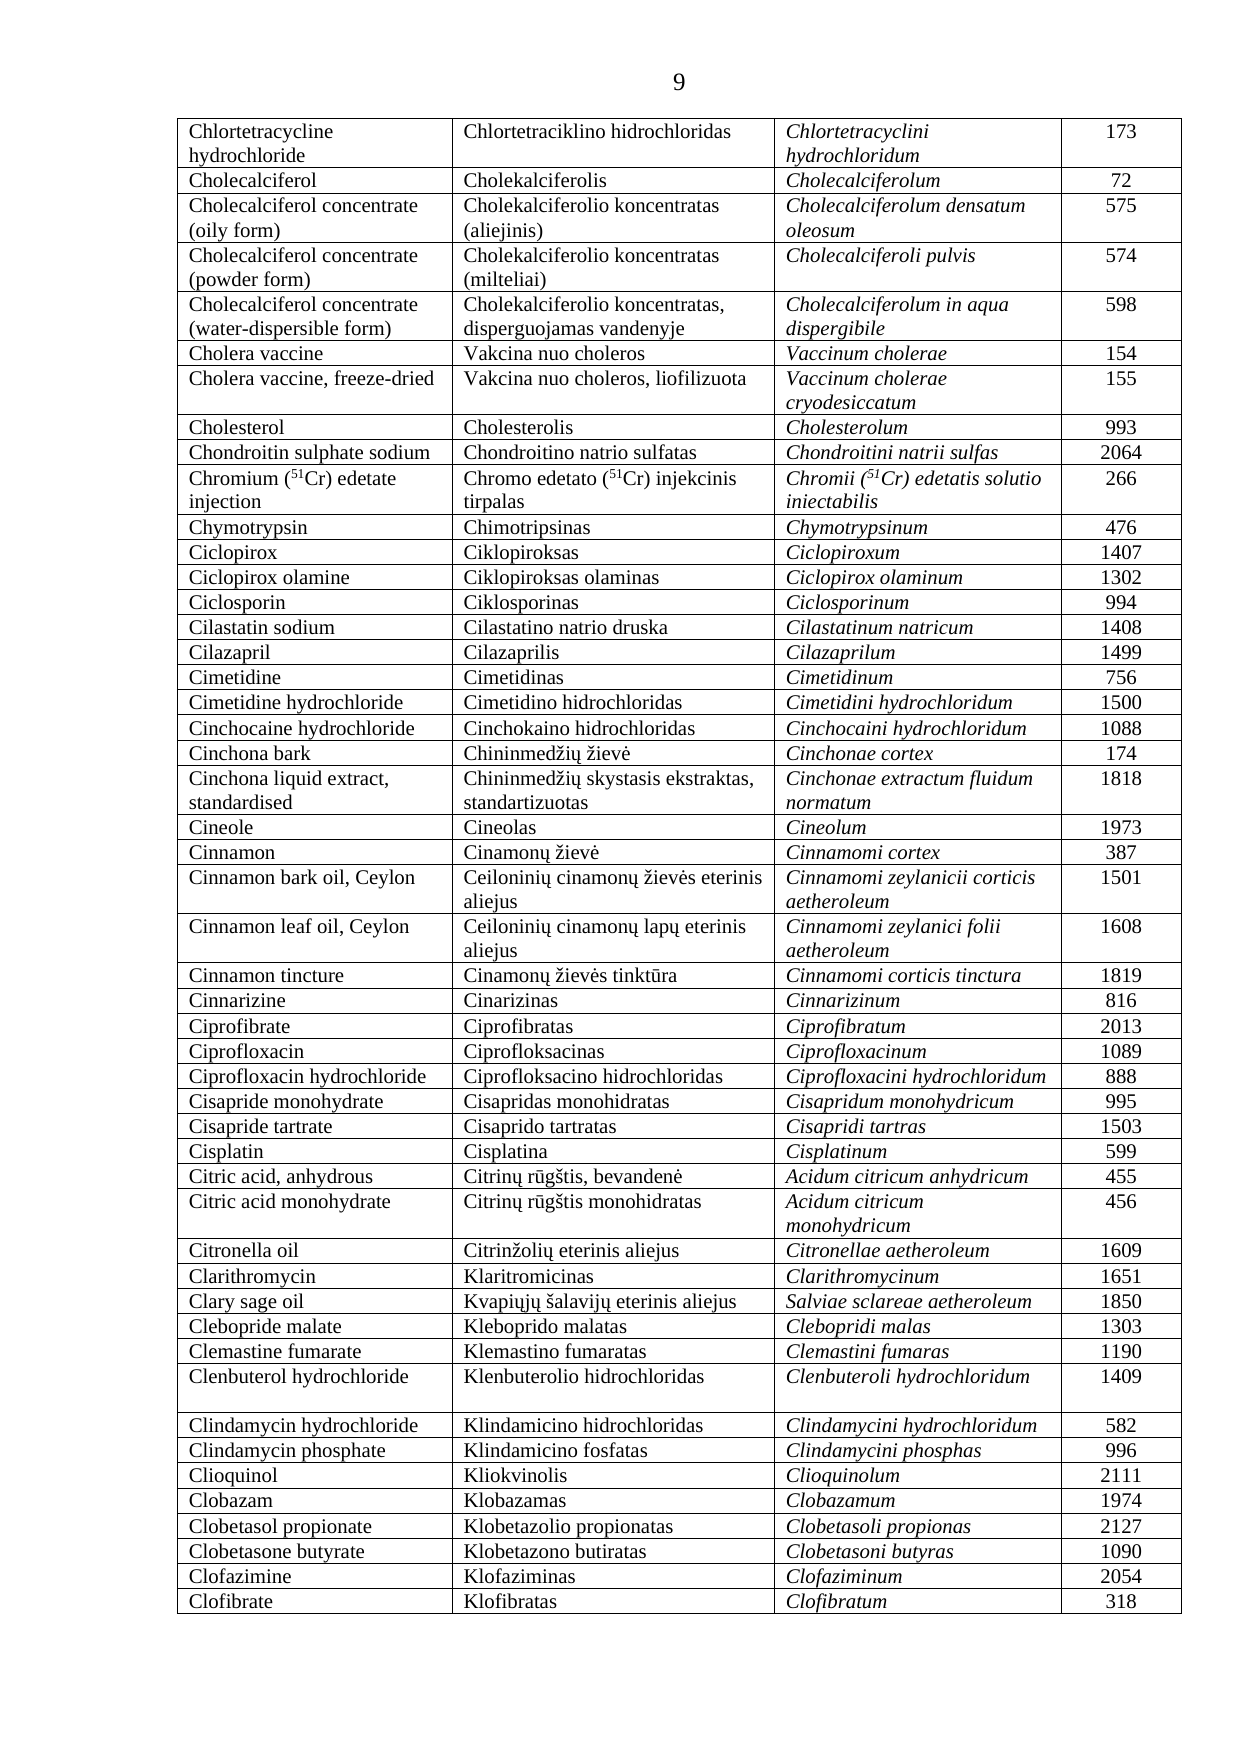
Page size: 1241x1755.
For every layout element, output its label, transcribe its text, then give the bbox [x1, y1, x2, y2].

table_cell Citronella oil [178, 1239, 452, 1262]
table_cell 2054 [1062, 1564, 1181, 1588]
table_cell 582 [1062, 1413, 1181, 1437]
table_cell 888 [1062, 1064, 1181, 1088]
table_cell Chondroitini natrii sulfas [775, 440, 1061, 464]
table_cell 1974 [1062, 1489, 1181, 1512]
table_cell 1190 [1062, 1339, 1181, 1363]
table_cell Cisapride monohydrate [178, 1089, 452, 1113]
table_cell Ciprofloxacin hydrochloride [178, 1064, 452, 1088]
table_cell Cinnamon [178, 840, 452, 864]
table_cell Clindamycini phosphas [775, 1438, 1061, 1462]
table_cell Chymotrypsin [178, 515, 452, 539]
table_cell Cilazaprilum [775, 640, 1061, 664]
table_cell Clarithromycin [178, 1264, 452, 1288]
table_cell Cimetidino hidrochloridas [453, 690, 774, 714]
table_cell Ciclopirox [178, 540, 452, 564]
table_cell Cinnamomi zeylanicii corticis aetheroleum [775, 865, 1061, 913]
table_cell 993 [1062, 415, 1181, 439]
table_cell Clobetasol propionate [178, 1514, 452, 1538]
table_cell Ciclosporinum [775, 590, 1061, 614]
table_cell Cimetidine hydrochloride [178, 690, 452, 714]
table_cell Cisapridas monohidratas [453, 1089, 774, 1113]
table_cell Citrinų rūgštis, bevandenė [453, 1164, 774, 1188]
table_cell Cholesterolis [453, 415, 774, 439]
table_cell Clofazimine [178, 1564, 452, 1588]
table_cell Cinchonae extractum fluidum normatum [775, 766, 1061, 814]
table_cell Cimetidini hydrochloridum [775, 690, 1061, 714]
table_cell 1651 [1062, 1264, 1181, 1288]
table_cell 1408 [1062, 615, 1181, 639]
table_cell Cineolas [453, 815, 774, 839]
table_cell Cholecalciferolum densatum oleosum [775, 194, 1061, 242]
table_cell Ciklosporinas [453, 590, 774, 614]
table_cell Ceiloninių cinamonų lapų eterinis aliejus [453, 914, 774, 962]
table_cell 816 [1062, 989, 1181, 1012]
table_cell Cinchona bark [178, 741, 452, 764]
table_cell Cinnamomi corticis tinctura [775, 963, 1061, 987]
table_cell Citric acid monohydrate [178, 1189, 452, 1237]
table_cell 1090 [1062, 1539, 1181, 1563]
table_cell Kliokvinolis [453, 1463, 774, 1487]
table_cell 155 [1062, 366, 1181, 414]
table_cell 756 [1062, 665, 1181, 689]
table_cell Cisapridi tartras [775, 1114, 1061, 1138]
table_cell Cholekalciferolio koncentratas, disperguojamas vandenyje [453, 292, 774, 340]
table_cell Klobetazolio propionatas [453, 1514, 774, 1538]
table_cell Cisapridum monohydricum [775, 1089, 1061, 1113]
table_cell Chimotripsinas [453, 515, 774, 539]
table_cell 994 [1062, 590, 1181, 614]
table_cell Klofibratas [453, 1589, 774, 1613]
table_cell Vaccinum cholerae [775, 341, 1061, 365]
table_cell Cinamonų žievės tinktūra [453, 963, 774, 987]
table_cell Clenbuterol hydrochloride [178, 1364, 452, 1412]
table_cell Clindamycin hydrochloride [178, 1413, 452, 1437]
table_cell Cholecalciferol [178, 168, 452, 192]
table_cell Ciclopiroxum [775, 540, 1061, 564]
table_cell Ciprofloxacinum [775, 1039, 1061, 1063]
table_cell Clobetasoni butyras [775, 1539, 1061, 1563]
table_cell Cimetidine [178, 665, 452, 689]
table_cell Clioquinolum [775, 1463, 1061, 1487]
table_cell Klindamicino fosfatas [453, 1438, 774, 1462]
table_cell 2013 [1062, 1014, 1181, 1038]
table_cell Cinamonų žievė [453, 840, 774, 864]
table_cell Clarithromycinum [775, 1264, 1061, 1288]
table_cell Cisplatina [453, 1139, 774, 1163]
table_cell Clindamycini hydrochloridum [775, 1413, 1061, 1437]
table_cell Chromo edetato (51Cr) injekcinis tirpalas [453, 465, 774, 513]
table_cell Ceiloninių cinamonų žievės eterinis aliejus [453, 865, 774, 913]
table_cell Clemastine fumarate [178, 1339, 452, 1363]
table_cell 2064 [1062, 440, 1181, 464]
table_cell Salviae sclareae aetheroleum [775, 1289, 1061, 1313]
table_cell Ciprofloxacin [178, 1039, 452, 1063]
table_cell Cisapride tartrate [178, 1114, 452, 1138]
table_cell Chromii (51Cr) edetatis solutio iniectabilis [775, 465, 1061, 513]
table_cell Cilazapril [178, 640, 452, 664]
table_cell Ciprofibrate [178, 1014, 452, 1038]
table_cell Vaccinum cholerae cryodesiccatum [775, 366, 1061, 414]
table_cell 1499 [1062, 640, 1181, 664]
table_cell Cholera vaccine [178, 341, 452, 365]
table_cell Klenbuterolio hidrochloridas [453, 1364, 774, 1412]
table_cell Cimetidinas [453, 665, 774, 689]
table_cell Chromium (51Cr) edetate injection [178, 465, 452, 513]
table_cell Chlortetracyclini hydrochloridum [775, 119, 1061, 167]
table_cell Clobetasoli propionas [775, 1514, 1061, 1538]
table_cell 996 [1062, 1438, 1181, 1462]
table_cell Chondroitino natrio sulfatas [453, 440, 774, 464]
table_cell Clobetasone butyrate [178, 1539, 452, 1563]
table_cell 1302 [1062, 565, 1181, 589]
table_cell Cinchocaine hydrochloride [178, 715, 452, 739]
table_cell 456 [1062, 1189, 1181, 1237]
table_cell 1409 [1062, 1364, 1181, 1412]
table_cell Ciprofibratas [453, 1014, 774, 1038]
table_cell 1089 [1062, 1039, 1181, 1063]
table_cell Citronellae aetheroleum [775, 1239, 1061, 1262]
table_cell Cinnamomi zeylanici folii aetheroleum [775, 914, 1061, 962]
table_cell 1503 [1062, 1114, 1181, 1138]
table_cell Cinchonae cortex [775, 741, 1061, 764]
table_cell Clofibratum [775, 1589, 1061, 1613]
table_cell Kvapiųjų šalavijų eterinis aliejus [453, 1289, 774, 1313]
table_cell Citrinžolių eterinis aliejus [453, 1239, 774, 1262]
table_cell Clary sage oil [178, 1289, 452, 1313]
table_cell 1407 [1062, 540, 1181, 564]
table_cell 387 [1062, 840, 1181, 864]
table_cell Ciprofibratum [775, 1014, 1061, 1038]
table_cell Chininmedžių žievė [453, 741, 774, 764]
table_cell Chlortetraciklino hidrochloridas [453, 119, 774, 167]
table_cell Cholekalciferolio koncentratas (aliejinis) [453, 194, 774, 242]
table_cell 1303 [1062, 1314, 1181, 1338]
table_cell 574 [1062, 243, 1181, 291]
table_cell Ciprofloxacini hydrochloridum [775, 1064, 1061, 1088]
table_cell 1819 [1062, 963, 1181, 987]
table_cell Clioquinol [178, 1463, 452, 1487]
table_cell Cholecalciferol concentrate (oily form) [178, 194, 452, 242]
table_cell Cholekalciferolio koncentratas (milteliai) [453, 243, 774, 291]
table_cell Ciclopirox olamine [178, 565, 452, 589]
table_cell Cinnarizine [178, 989, 452, 1012]
table_cell 318 [1062, 1589, 1181, 1613]
table_cell Cinnarizinum [775, 989, 1061, 1012]
table_cell Cisplatin [178, 1139, 452, 1163]
table_cell Cinchocaini hydrochloridum [775, 715, 1061, 739]
table_cell Cisplatinum [775, 1139, 1061, 1163]
table_cell Klobetazono butiratas [453, 1539, 774, 1563]
table_cell 455 [1062, 1164, 1181, 1188]
table_cell Ciprofloksacino hidrochloridas [453, 1064, 774, 1088]
table_cell Cinnamon bark oil, Ceylon [178, 865, 452, 913]
table_cell 72 [1062, 168, 1181, 192]
table_cell Cholesterolum [775, 415, 1061, 439]
table_cell 1608 [1062, 914, 1181, 962]
table_cell 598 [1062, 292, 1181, 340]
table_cell Ciklopiroksas [453, 540, 774, 564]
table_cell Chymotrypsinum [775, 515, 1061, 539]
table_cell Klofaziminas [453, 1564, 774, 1588]
table_cell Clenbuteroli hydrochloridum [775, 1364, 1061, 1412]
table_cell Clobazamum [775, 1489, 1061, 1512]
table_cell Cinnamomi cortex [775, 840, 1061, 864]
table_cell 1850 [1062, 1289, 1181, 1313]
table_cell 1088 [1062, 715, 1181, 739]
table_cell Cinnamon tincture [178, 963, 452, 987]
table_cell Cholekalciferolis [453, 168, 774, 192]
table_cell Cholecalciferoli pulvis [775, 243, 1061, 291]
table_cell Cilazaprilis [453, 640, 774, 664]
table_cell 1500 [1062, 690, 1181, 714]
table_cell Cinarizinas [453, 989, 774, 1012]
table_cell Clindamycin phosphate [178, 1438, 452, 1462]
table_cell Klaritromicinas [453, 1264, 774, 1288]
table_cell 476 [1062, 515, 1181, 539]
table_cell Cineolum [775, 815, 1061, 839]
table_cell Clobazam [178, 1489, 452, 1512]
table_cell 1818 [1062, 766, 1181, 814]
table_cell Kleboprido malatas [453, 1314, 774, 1338]
table_cell Klobazamas [453, 1489, 774, 1512]
table_cell 995 [1062, 1089, 1181, 1113]
table_cell Cimetidinum [775, 665, 1061, 689]
table_cell Clemastini fumaras [775, 1339, 1061, 1363]
table_cell 575 [1062, 194, 1181, 242]
table_cell 1501 [1062, 865, 1181, 913]
table_cell Ciklopiroksas olaminas [453, 565, 774, 589]
table_cell Cholesterol [178, 415, 452, 439]
table_cell 173 [1062, 119, 1181, 167]
table_cell Ciclopirox olaminum [775, 565, 1061, 589]
table_cell Ciclosporin [178, 590, 452, 614]
table_cell 154 [1062, 341, 1181, 365]
table_cell Cineole [178, 815, 452, 839]
table_cell Cholecalciferol concentrate (water-dispersible form) [178, 292, 452, 340]
table_cell Cilastatinum natricum [775, 615, 1061, 639]
table_cell Clebopride malate [178, 1314, 452, 1338]
table_cell 2127 [1062, 1514, 1181, 1538]
table_cell Cilastatino natrio druska [453, 615, 774, 639]
table_cell 2111 [1062, 1463, 1181, 1487]
table_cell Cholecalciferolum [775, 168, 1061, 192]
table_cell Clebopridi malas [775, 1314, 1061, 1338]
table_cell Cisaprido tartratas [453, 1114, 774, 1138]
table_cell Cholera vaccine, freeze-dried [178, 366, 452, 414]
table_cell Cilastatin sodium [178, 615, 452, 639]
table_cell Cholecalciferol concentrate (powder form) [178, 243, 452, 291]
table_cell 1609 [1062, 1239, 1181, 1262]
table_cell Cinchokaino hidrochloridas [453, 715, 774, 739]
table_cell 174 [1062, 741, 1181, 764]
table_cell Vakcina nuo choleros, liofilizuota [453, 366, 774, 414]
table_cell Cholecalciferolum in aqua dispergibile [775, 292, 1061, 340]
table_cell 1973 [1062, 815, 1181, 839]
table_cell Vakcina nuo choleros [453, 341, 774, 365]
table_cell Chininmedžių skystasis ekstraktas, standartizuotas [453, 766, 774, 814]
table_cell Citrinų rūgštis monohidratas [453, 1189, 774, 1237]
table_cell Klindamicino hidrochloridas [453, 1413, 774, 1437]
table_cell Citric acid, anhydrous [178, 1164, 452, 1188]
table_cell Cinchona liquid extract, standardised [178, 766, 452, 814]
table_cell Ciprofloksacinas [453, 1039, 774, 1063]
table_cell 599 [1062, 1139, 1181, 1163]
table_cell Acidum citricum anhydricum [775, 1164, 1061, 1188]
table_cell Clofaziminum [775, 1564, 1061, 1588]
table_cell Klemastino fumaratas [453, 1339, 774, 1363]
table_cell Chlortetracycline hydrochloride [178, 119, 452, 167]
table_cell 266 [1062, 465, 1181, 513]
table_cell Clofibrate [178, 1589, 452, 1613]
table_cell Cinnamon leaf oil, Ceylon [178, 914, 452, 962]
table_cell Acidum citricum monohydricum [775, 1189, 1061, 1237]
table_cell Chondroitin sulphate sodium [178, 440, 452, 464]
